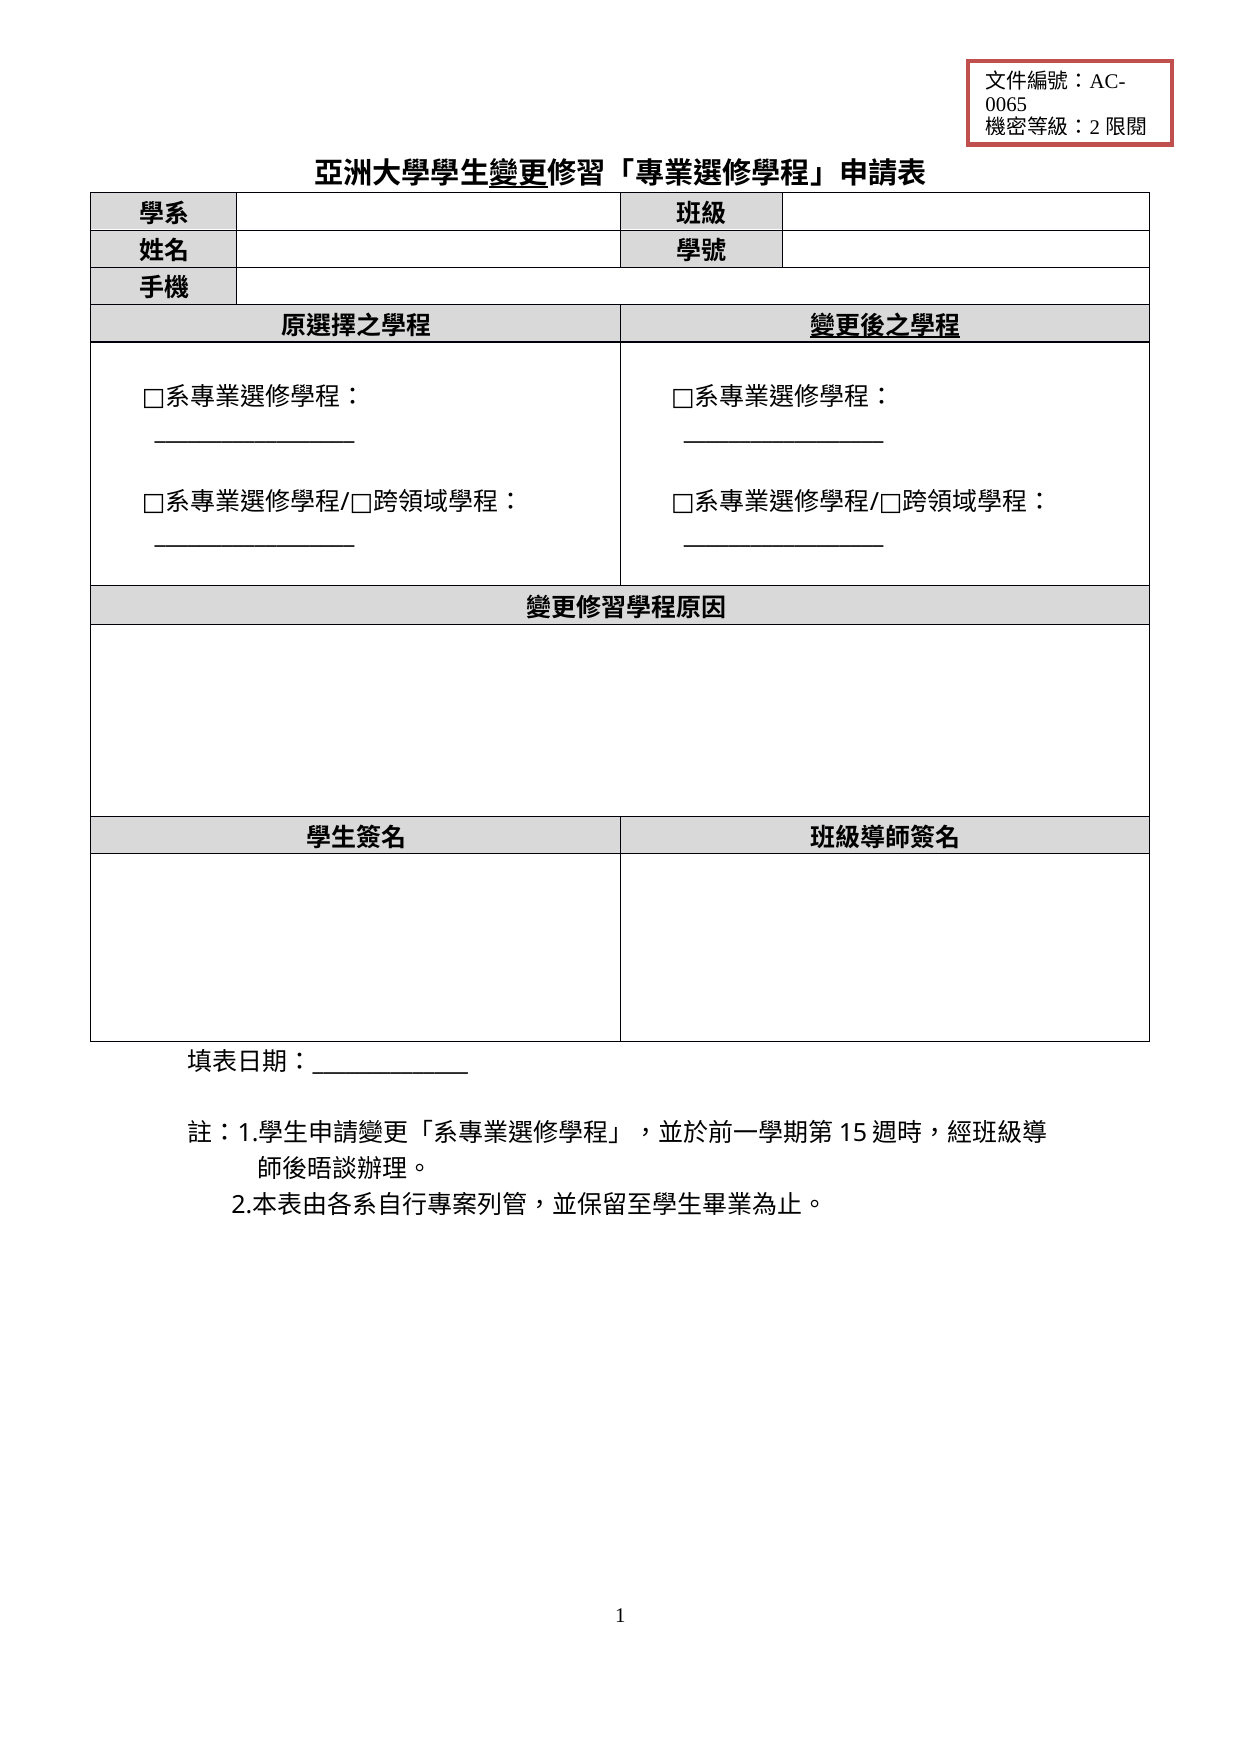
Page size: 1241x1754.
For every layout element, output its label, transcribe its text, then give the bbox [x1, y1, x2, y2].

table_cell [91, 625, 1149, 816]
table_cell 姓名 [91, 231, 236, 267]
table_cell [237, 268, 1149, 304]
table_cell 班級導師簽名 [621, 817, 1149, 853]
table_header [237, 193, 620, 229]
table_cell 變更後之學程 [621, 305, 1149, 341]
table_cell □系專業選修學程： __________________ □系專業選修學程/□跨領域學程： __________________ [91, 343, 620, 585]
table_header [783, 193, 1149, 229]
table_header 學系 [91, 193, 236, 229]
table_cell 變更修習學程原因 [91, 586, 1149, 624]
table_cell [783, 231, 1149, 267]
table_cell [91, 854, 620, 1041]
text 文件編號：AC-0065 [985, 70, 1155, 116]
table_cell 原選擇之學程 [91, 305, 620, 341]
table_cell 學號 [621, 231, 782, 267]
table_cell 手機 [91, 268, 236, 304]
text 填表日期：______________ [187, 1042, 1053, 1078]
text 註：1.學生申請變更「系專業選修學程」，並於前一學期第15週時，經班級導師後晤談辦理。 [187, 1112, 1053, 1185]
text 機密等級：2 限閱 [990, 116, 1155, 135]
table_cell [237, 231, 620, 267]
text 亞洲大學學生變更修習「專業選修學程」申請表 [187, 150, 1053, 192]
table_cell [621, 854, 1149, 1041]
table_cell □系專業選修學程： __________________ □系專業選修學程/□跨領域學程： __________________ [621, 343, 1149, 585]
table_header 班級 [621, 193, 782, 229]
table_cell 學生簽名 [91, 817, 620, 853]
text 2.本表由各系自行專案列管，並保留至學生畢業為止。 [187, 1185, 1053, 1221]
